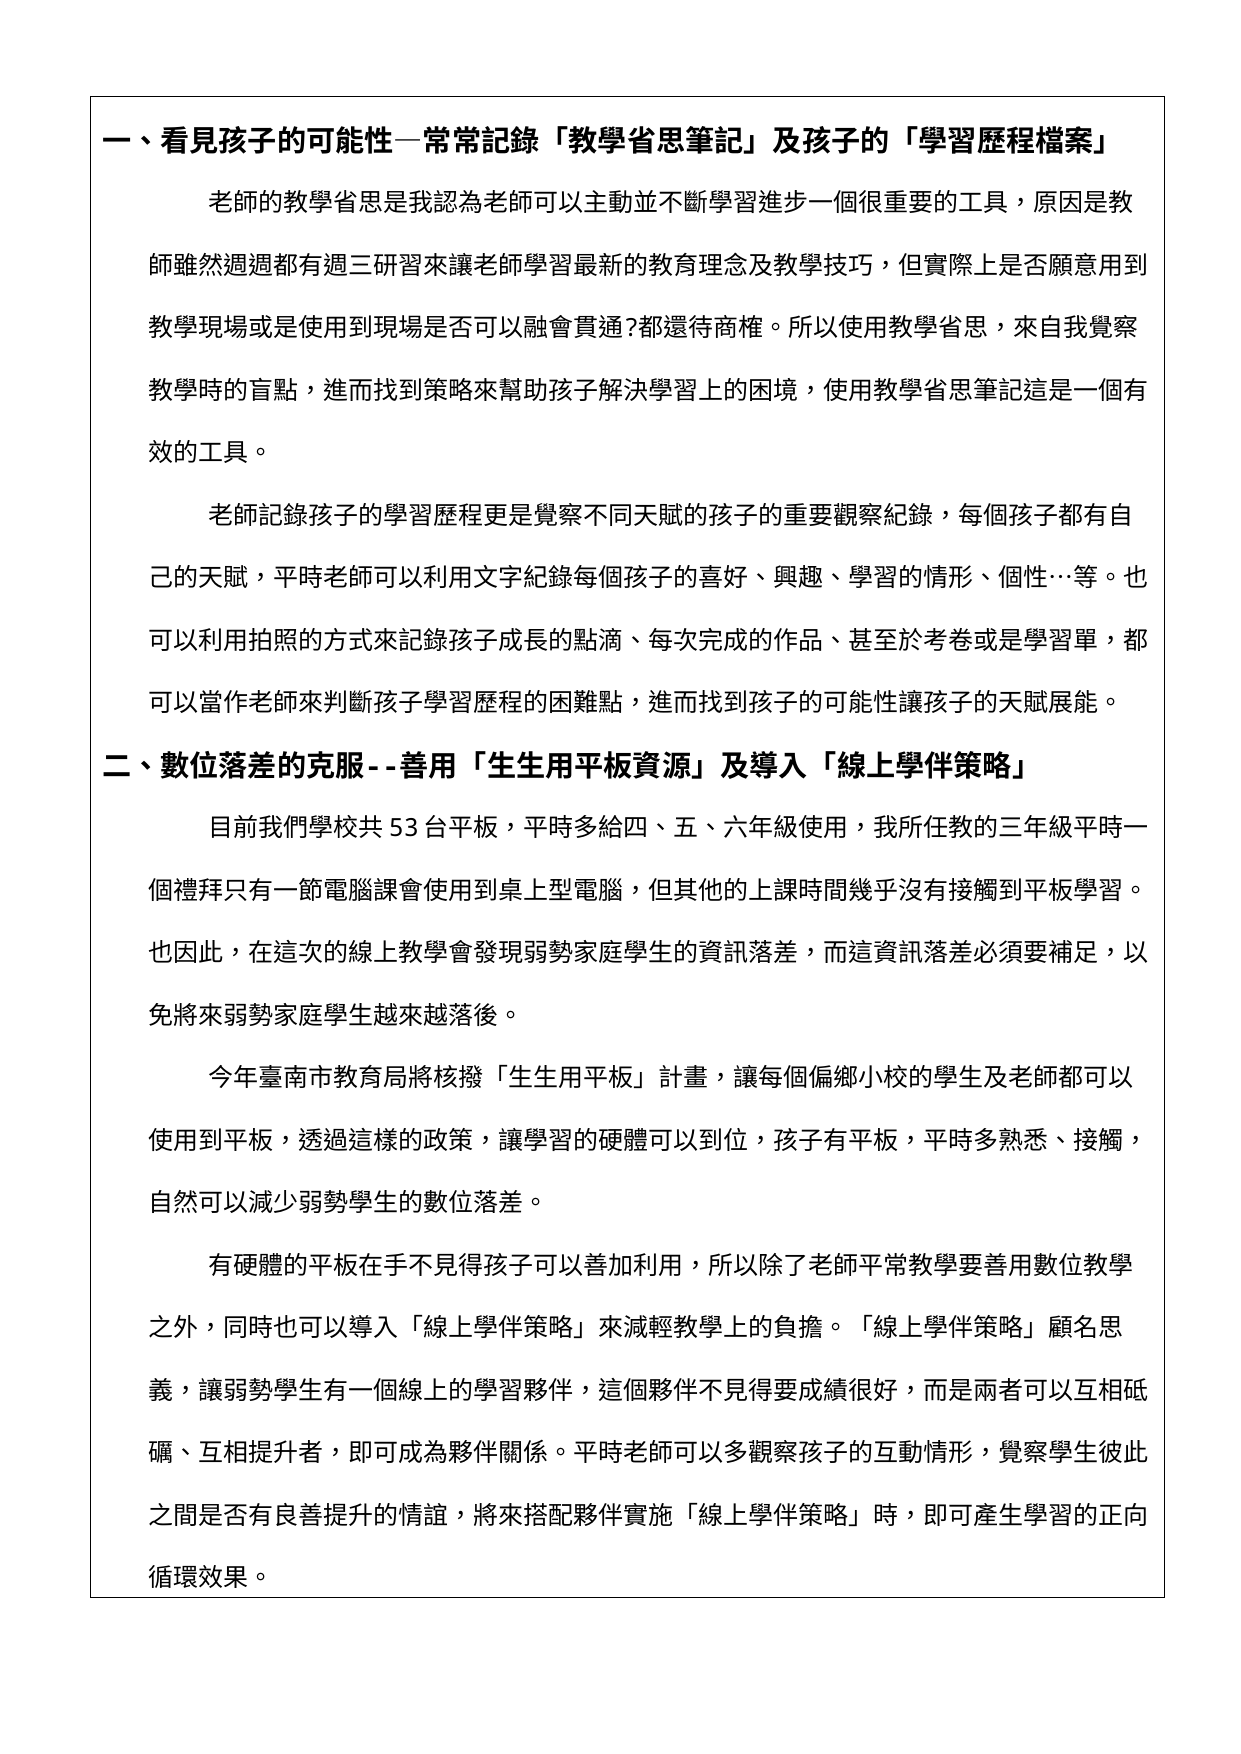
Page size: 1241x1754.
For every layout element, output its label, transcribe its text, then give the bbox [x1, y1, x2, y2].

table_cell 一、看見孩子的可能性—常常記錄「教學省思筆記」及孩子的「學習歷程檔案」 老師的教學省思是我認為老師可以主動並不斷學習進步一個很重要的工具，原因是教師雖然週週都有週三研習來讓老師學習最新的教育理念及教學技巧，但實際上是否願意用到教學現場或是使用到現場是否可以融會貫通?都還待商榷。所以使用教學省思，來自我覺察教學時的盲點，進而找到策略來幫助孩子解決學習上的困境，使用教學省思筆記這是一個有效的工具。 老師記錄孩子的學習歷程更是覺察不同天賦的孩子的重要觀察紀錄，每個孩子都有自己的天賦，平時老師可以利用文字紀錄每個孩子的喜好、興趣、學習的情形、個性…等。也可以利用拍照的方式來記錄孩子成長的點滴、每次完成的作品、甚至於考卷或是學習單，都可以當作老師來判斷孩子學習歷程的困難點，進而找到孩子的可能性讓孩子的天賦展能。 二、數位落差的克服--善用「生生用平板資源」及導入「線上學伴策略」 目前我們學校共53台平板，平時多給四、五、六年級使用，我所任教的三年級平時一個禮拜只有一節電腦課會使用到桌上型電腦，但其他的上課時間幾乎沒有接觸到平板學習。也因此，在這次的線上教學會發現弱勢家庭學生的資訊落差，而這資訊落差必須要補足，以免將來弱勢家庭學生越來越落後。 今年臺南市教育局將核撥「生生用平板」計畫，讓每個偏鄉小校的學生及老師都可以使用到平板，透過這樣的政策，讓學習的硬體可以到位，孩子有平板，平時多熟悉、接觸，自然可以減少弱勢學生的數位落差。 有硬體的平板在手不見得孩子可以善加利用，所以除了老師平常教學要善用數位教學之外，同時也可以導入「線上學伴策略」來減輕教學上的負擔。「線上學伴策略」顧名思義，讓弱勢學生有一個線上的學習夥伴，這個夥伴不見得要成績很好，而是兩者可以互相砥礪、互相提升者，即可成為夥伴關係。平時老師可以多觀察孩子的互動情形，覺察學生彼此之間是否有良善提升的情誼，將來搭配夥伴實施「線上學伴策略」時，即可產生學習的正向循環效果。 [91, 97, 1164, 1597]
